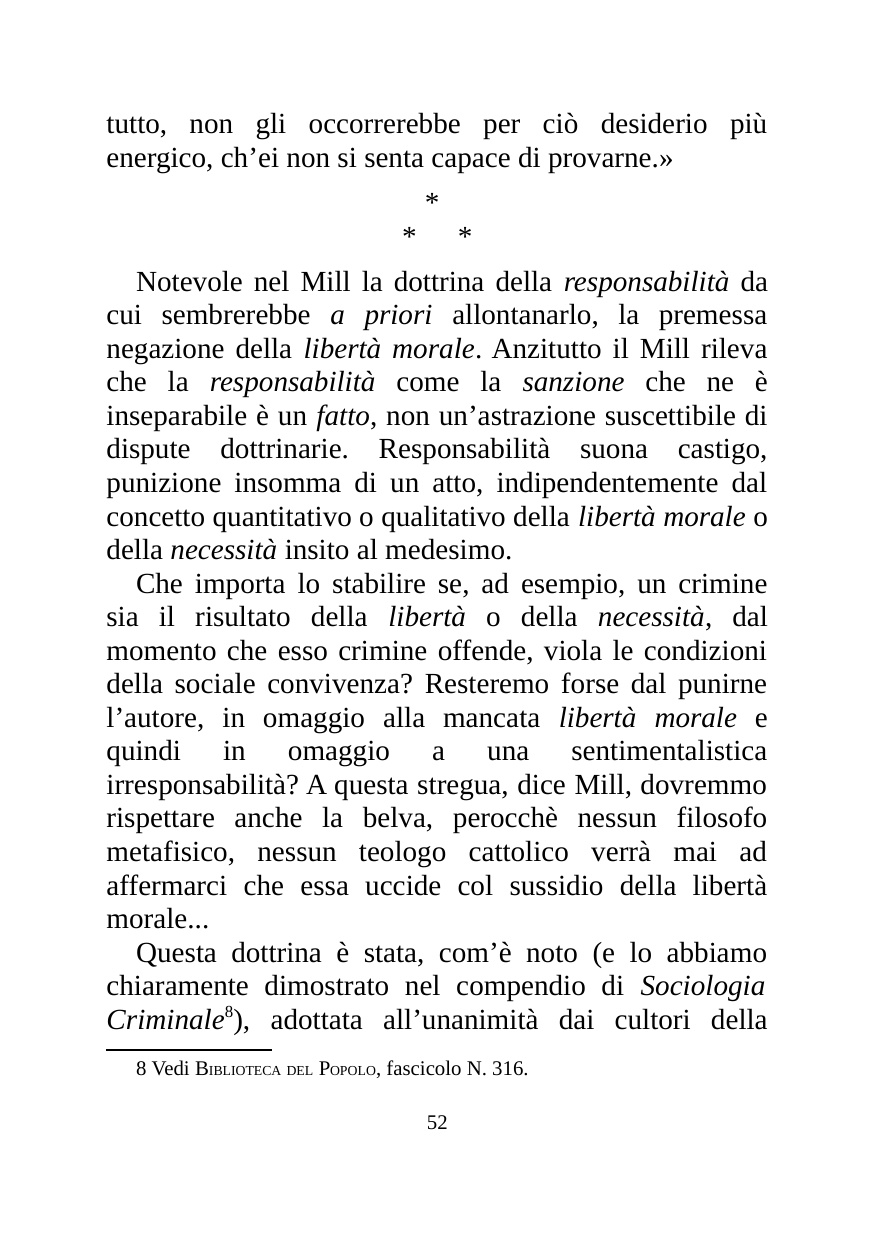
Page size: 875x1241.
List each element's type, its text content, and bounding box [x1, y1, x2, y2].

text Vedi Biblioteca del Popolo, fascicolo N. 316. [106, 1056, 768, 1080]
text * * * [106, 185, 768, 252]
text tutto, non gli occorrerebbe per ciò desiderio più energico, ch’ei non si senta capace di provarne.» [106, 106, 768, 173]
text Questa dottrina è stata, com’è noto (e lo abbiamo chiaramente dimostrato nel compendio di Sociologia Criminale), adottata all’unanimità dai cultori della [106, 935, 768, 1035]
text Notevole nel Mill la dottrina della responsabilità da cui sembrerebbe a priori allontanarlo, la premessa negazione della libertà morale. Anzitutto il Mill rileva che la responsabilità come la sanzione che ne è inseparabile è un fatto, non un’astrazione suscettibile di dispute dottrinarie. Responsabilità suona castigo, punizione insomma di un atto, indipendentemente dal concetto quantitativo o qualitativo della libertà morale o della necessità insito al medesimo. [106, 264, 768, 566]
text Che importa lo stabilire se, ad esempio, un crimine sia il risultato della libertà o della necessità, dal momento che esso crimine offende, viola le condizioni della sociale convivenza? Resteremo forse dal punirne l’autore, in omaggio alla mancata libertà morale e quindi in omaggio a una sentimentalistica irresponsabilità? A questa stregua, dice Mill, dovremmo rispettare anche la belva, perocchè nessun filosofo metafisico, nessun teologo cattolico verrà mai ad affermarci che essa uccide col sussidio della libertà morale... [106, 566, 768, 935]
